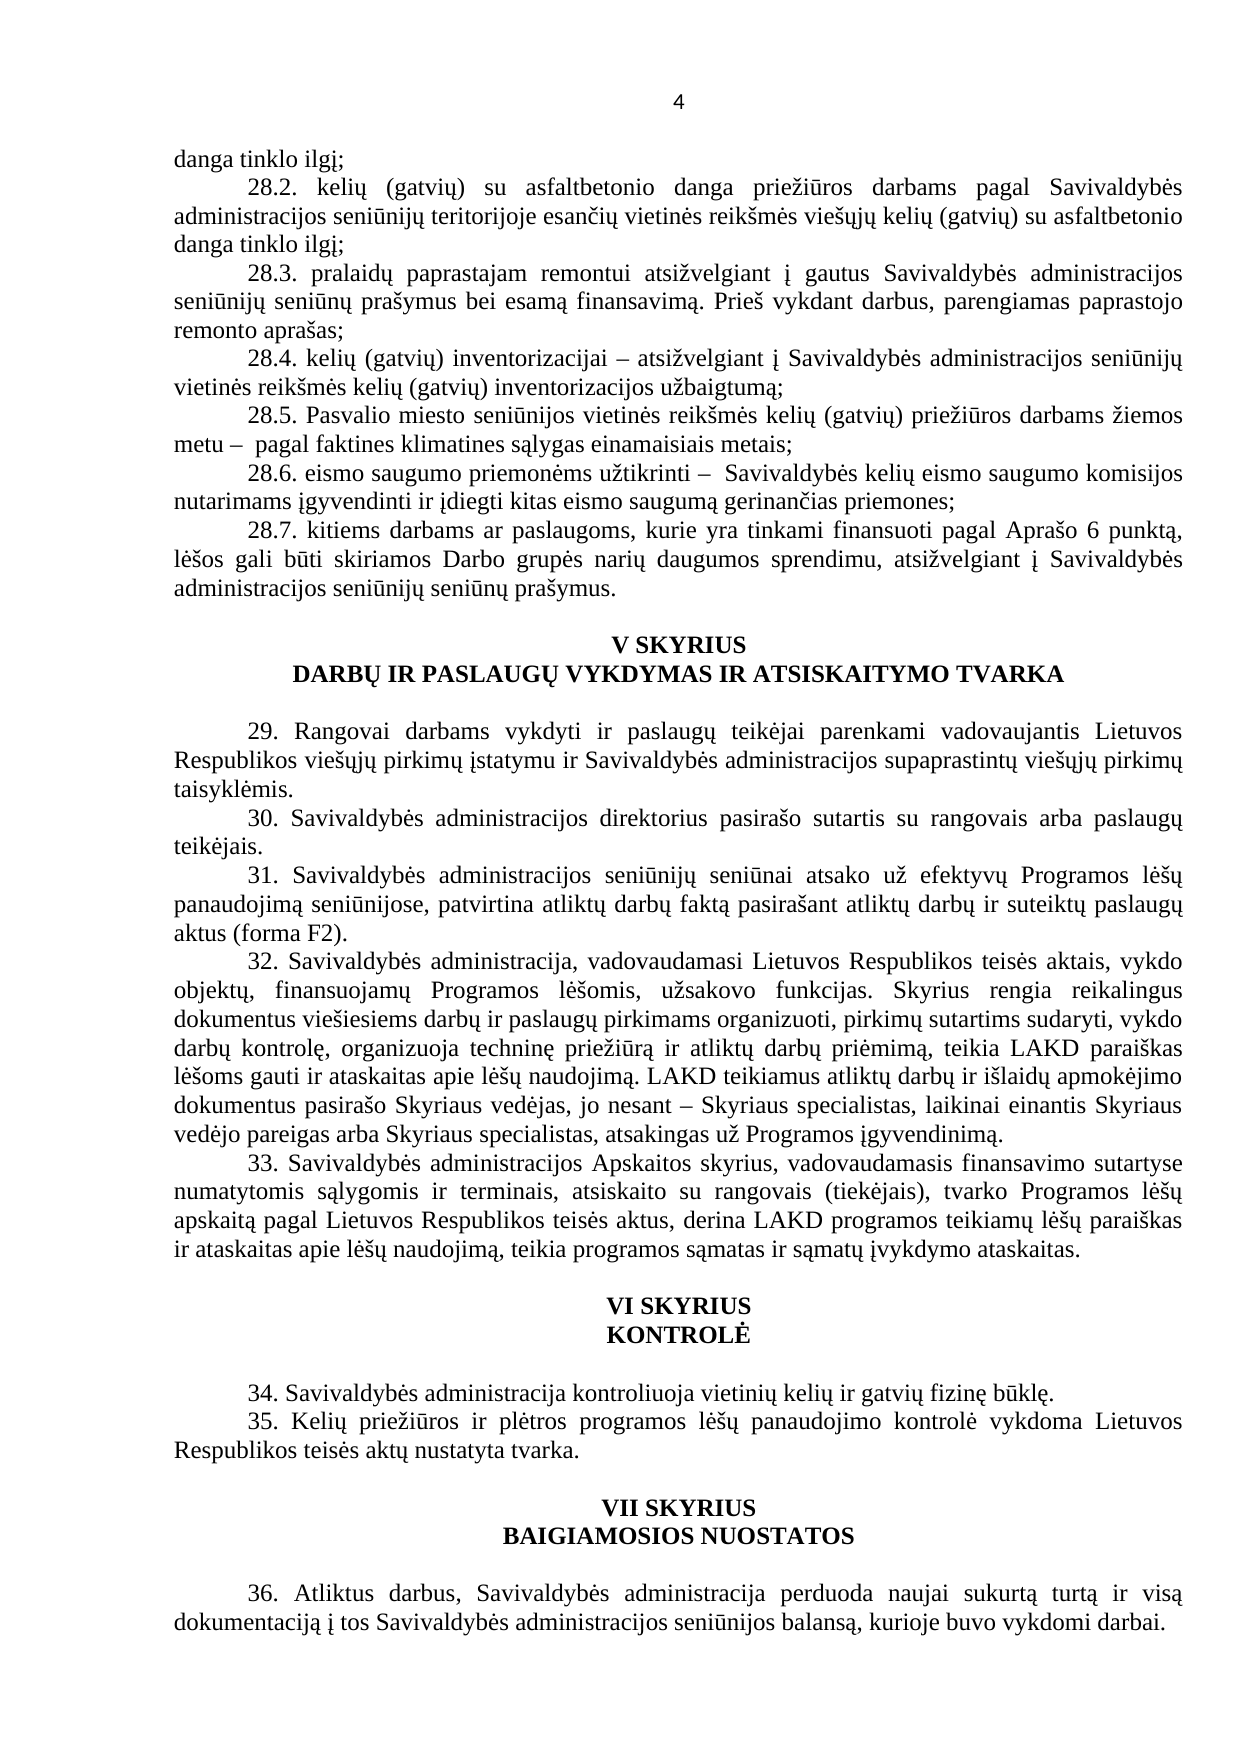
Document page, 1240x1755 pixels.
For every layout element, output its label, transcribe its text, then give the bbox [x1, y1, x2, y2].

text V SKYRIUS [174, 630, 1184, 659]
text 33. Savivaldybės administracijos Apskaitos skyrius, vadovaudamasis finansavimo sutartyse numatytomis sąlygomis ir terminais, atsiskaito su rangovais (tiekėjais), tvarko Programos lėšų apskaitą pagal Lietuvos Respublikos teisės aktus, derina LAKD programos teikiamų lėšų paraiškas ir ataskaitas apie lėšų naudojimą, teikia programos sąmatas ir sąmatų įvykdymo ataskaitas. [174, 1148, 1184, 1263]
text BAIGIAMOSIOS NUOSTATOS [174, 1521, 1184, 1550]
text 29. Rangovai darbams vykdyti ir paslaugų teikėjai parenkami vadovaujantis Lietuvos Respublikos viešųjų pirkimų įstatymu ir Savivaldybės administracijos supaprastintų viešųjų pirkimų taisyklėmis. [174, 716, 1184, 803]
text KONTROLĖ [174, 1320, 1184, 1349]
text 28.5. Pasvalio miesto seniūnijos vietinės reikšmės kelių (gatvių) priežiūros darbams žiemos metu – pagal faktines klimatines sąlygas einamaisiais metais; [174, 401, 1184, 458]
text 32. Savivaldybės administracija, vadovaudamasi Lietuvos Respublikos teisės aktais, vykdo objektų, finansuojamų Programos lėšomis, užsakovo funkcijas. Skyrius rengia reikalingus dokumentus viešiesiems darbų ir paslaugų pirkimams organizuoti, pirkimų sutartims sudaryti, vykdo darbų kontrolę, organizuoja techninę priežiūrą ir atliktų darbų priėmimą, teikia LAKD paraiškas lėšoms gauti ir ataskaitas apie lėšų naudojimą. LAKD teikiamus atliktų darbų ir išlaidų apmokėjimo dokumentus pasirašo Skyriaus vedėjas, jo nesant – Skyriaus specialistas, laikinai einantis Skyriaus vedėjo pareigas arba Skyriaus specialistas, atsakingas už Programos įgyvendinimą. [174, 946, 1184, 1148]
text danga tinklo ilgį; [174, 144, 1184, 173]
text 31. Savivaldybės administracijos seniūnijų seniūnai atsako už efektyvų Programos lėšų panaudojimą seniūnijose, patvirtina atliktų darbų faktą pasirašant atliktų darbų ir suteiktų paslaugų aktus (forma F2). [174, 860, 1184, 946]
text 28.6. eismo saugumo priemonėms užtikrinti – Savivaldybės kelių eismo saugumo komisijos nutarimams įgyvendinti ir įdiegti kitas eismo saugumą gerinančias priemones; [174, 458, 1184, 515]
text 30. Savivaldybės administracijos direktorius pasirašo sutartis su rangovais arba paslaugų teikėjais. [174, 803, 1184, 860]
text VI SKYRIUS [174, 1291, 1184, 1320]
text 28.2. kelių (gatvių) su asfaltbetonio danga priežiūros darbams pagal Savivaldybės administracijos seniūnijų teritorijoje esančių vietinės reikšmės viešųjų kelių (gatvių) su asfaltbetonio danga tinklo ilgį; [174, 173, 1184, 258]
text 35. Kelių priežiūros ir plėtros programos lėšų panaudojimo kontrolė vykdoma Lietuvos Respublikos teisės aktų nustatyta tvarka. [174, 1406, 1184, 1464]
text VII SKYRIUS [174, 1493, 1184, 1521]
text 28.4. kelių (gatvių) inventorizacijai – atsižvelgiant į Savivaldybės administracijos seniūnijų vietinės reikšmės kelių (gatvių) inventorizacijos užbaigtumą; [174, 344, 1184, 401]
text 28.7. kitiems darbams ar paslaugoms, kurie yra tinkami finansuoti pagal Aprašo 6 punktą, lėšos gali būti skiriamos Darbo grupės narių daugumos sprendimu, atsižvelgiant į Savivaldybės administracijos seniūnijų seniūnų prašymus. [174, 515, 1184, 601]
text 34. Savivaldybės administracija kontroliuoja vietinių kelių ir gatvių fizinę būklę. [174, 1378, 1184, 1406]
text 28.3. pralaidų paprastajam remontui atsižvelgiant į gautus Savivaldybės administracijos seniūnijų seniūnų prašymus bei esamą finansavimą. Prieš vykdant darbus, parengiamas paprastojo remonto aprašas; [174, 258, 1184, 344]
text DARBŲ IR PASLAUGŲ VYKDYMAS IR ATSISKAITYMO TVARKA [174, 659, 1184, 688]
text 36. Atliktus darbus, Savivaldybės administracija perduoda naujai sukurtą turtą ir visą dokumentaciją į tos Savivaldybės administracijos seniūnijos balansą, kurioje buvo vykdomi darbai. [174, 1579, 1184, 1636]
